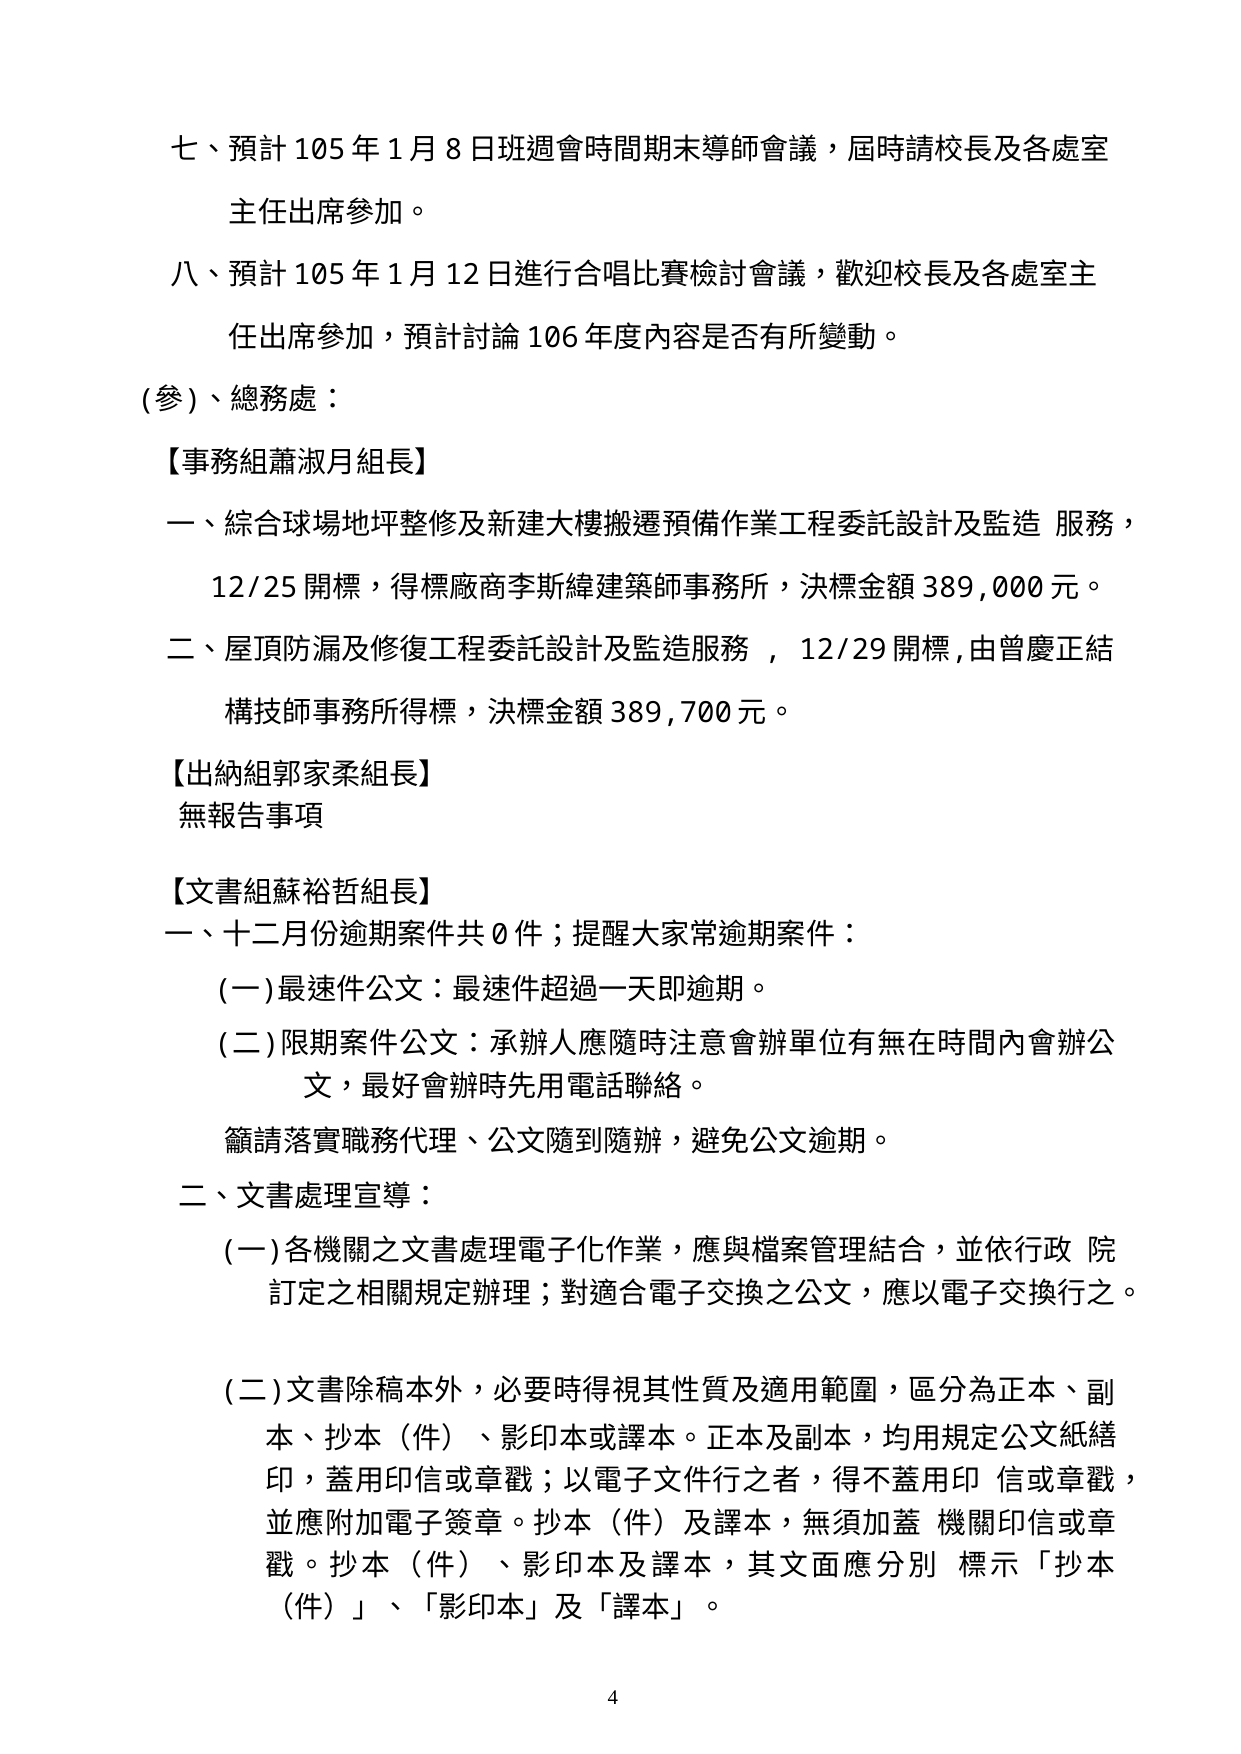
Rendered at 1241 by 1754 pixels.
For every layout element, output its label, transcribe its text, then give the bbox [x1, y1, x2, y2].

text 【文書組蘇裕哲組長】 [108, 848, 1117, 910]
text 八、預計105年1月12日進行合唱比賽檢討會議，歡迎校長及各處室主任出席參加，預計討論106年度內容是否有所變動。 [170, 230, 1117, 355]
text (參)、總務處： [108, 355, 1117, 418]
text 二、屋頂防漏及修復工程委託設計及監造服務 , 12/29開標,由曾慶正結構技師事務所得標，決標金額389,700元。 [166, 605, 1117, 730]
text 無報告事項 [108, 793, 1117, 835]
text 七、預計105年1月8日班週會時間期末導師會議，屆時請校長及各處室主任出席參加。 [170, 105, 1117, 230]
text (一)最速件公文：最速件超過一天即逾期。 [214, 965, 1117, 1008]
text (二)限期案件公文：承辦人應隨時注意會辦單位有無在時間內會辦公文，最好會辦時先用電話聯絡。 [214, 1020, 1117, 1105]
text 一、綜合球場地坪整修及新建大樓搬遷預備作業工程委託設計及監造 服務，12/25開標，得標廠商李斯緯建築師事務所，決標金額389,000元。 [166, 480, 1117, 605]
text 一、十二月份逾期案件共0件；提醒大家常逾期案件： [164, 910, 1117, 953]
text 二、文書處理宣導： [108, 1172, 1117, 1214]
text (二)文書除稿本外，必要時得視其性質及適用範圍，區分為正本、副本、抄本（件）、影印本或譯本。正本及副本，均用規定公文紙繕印，蓋用印信或章戳；以電子文件行之者，得不蓋用印 信或章戳，並應附加電子簽章。抄本（件）及譯本，無須加蓋 機關印信或章戳。抄本（件）、影印本及譯本，其文面應分別 標示「抄本（件）」、「影印本」及「譯本」。 [166, 1366, 1117, 1626]
text 【事務組蕭淑月組長】 [108, 418, 1117, 480]
text 【出納組郭家柔組長】 [108, 730, 1117, 793]
text 籲請落實職務代理、公文隨到隨辦，避免公文逾期。 [108, 1117, 1117, 1159]
text (一)各機關之文書處理電子化作業，應與檔案管理結合，並依行政 院訂定之相關規定辦理；對適合電子交換之公文，應以電子交換行之。 [166, 1227, 1117, 1354]
